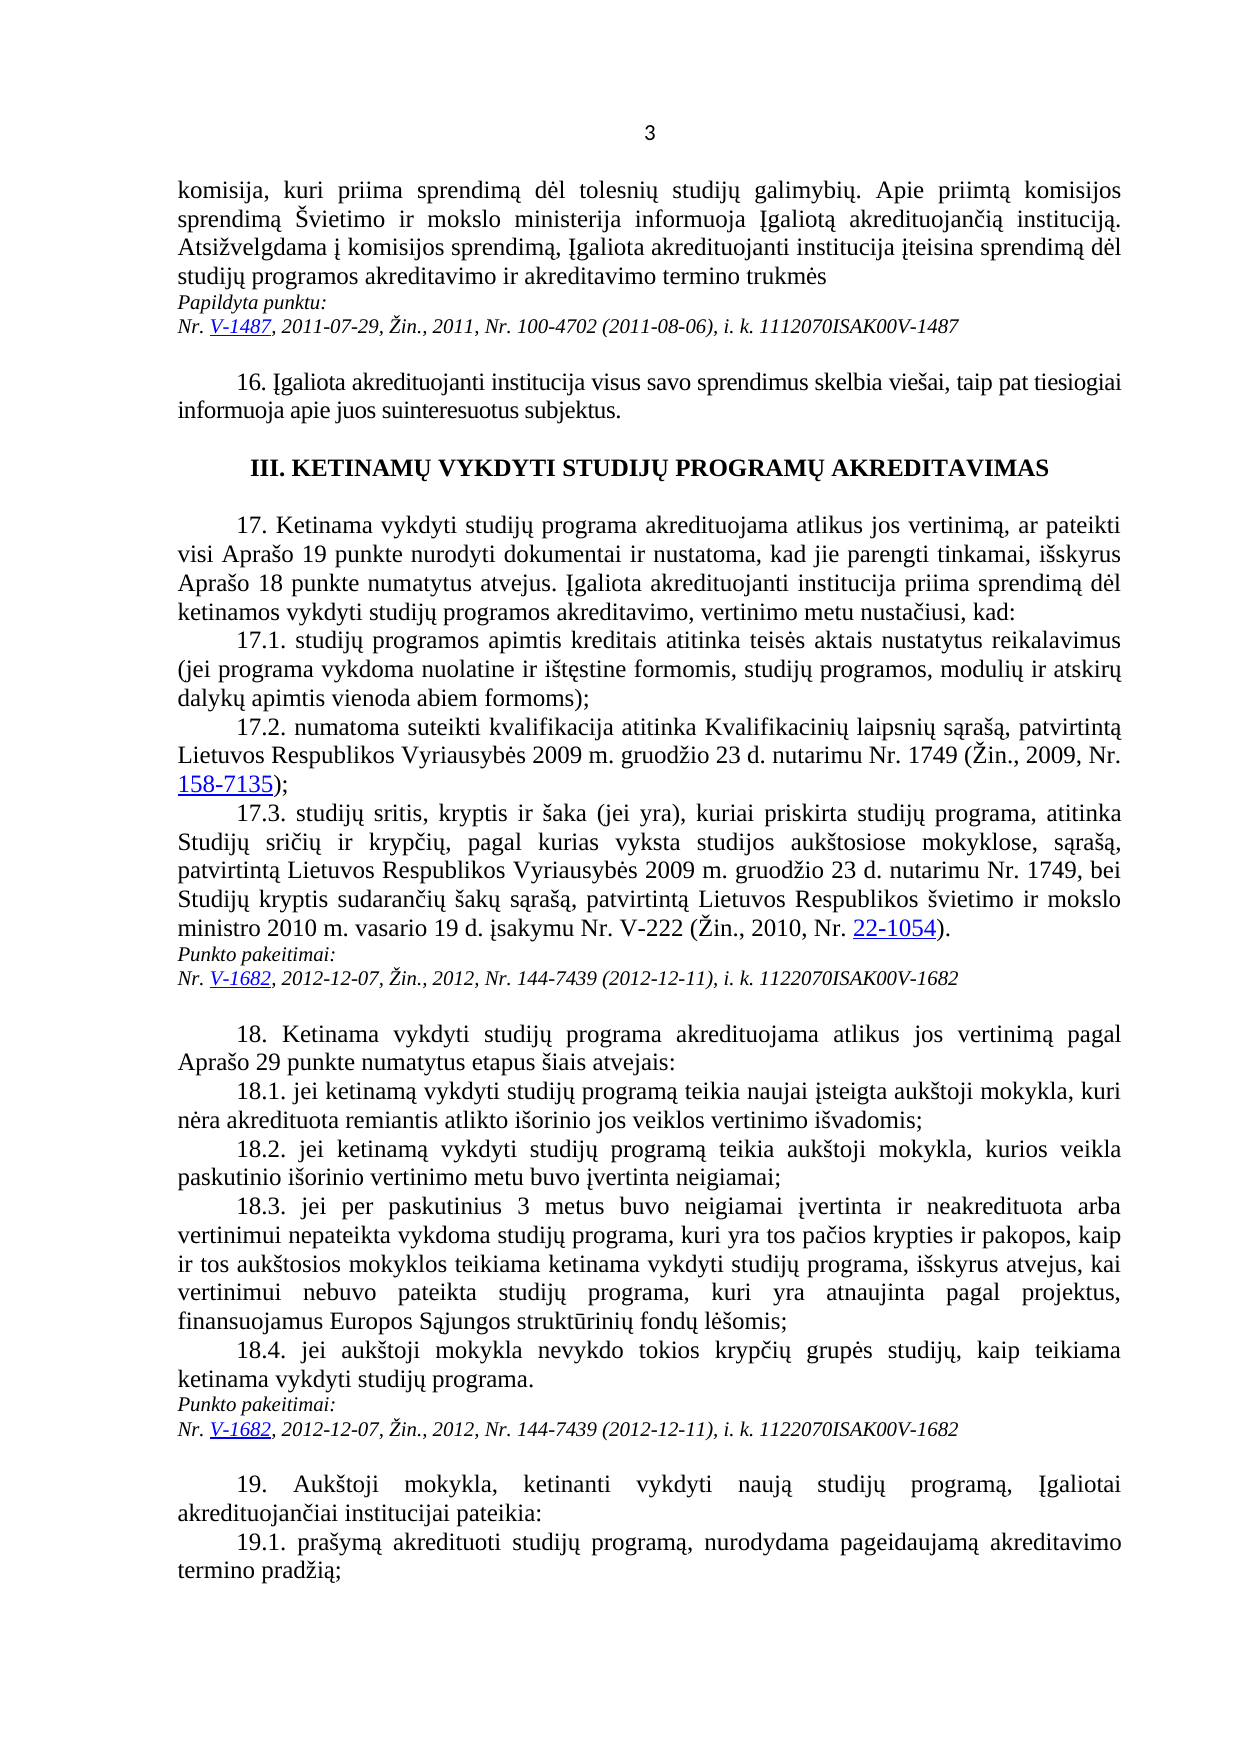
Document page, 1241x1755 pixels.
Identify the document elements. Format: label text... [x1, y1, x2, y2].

text 16. Įgaliota akredituojanti institucija visus savo sprendimus skelbia viešai, taip pat tiesiogiai informuoja apie juos suinteresuotus subjektus. [177, 367, 1122, 424]
text 18.2. jei ketinamą vykdyti studijų programą teikia aukštoji mokykla, kurios veikla paskutinio išorinio vertinimo metu buvo įvertinta neigiamai; [177, 1134, 1122, 1191]
text 18. Ketinama vykdyti studijų programa akredituojama atlikus jos vertinimą pagal Aprašo 29 punkte numatytus etapus šiais atvejais: [177, 1019, 1122, 1076]
text 17.3. studijų sritis, kryptis ir šaka (jei yra), kuriai priskirta studijų programa, atitinka Studijų sričių ir krypčių, pagal kurias vyksta studijos aukštosiose mokyklose, sąrašą, patvirtintą Lietuvos Respublikos Vyriausybės 2009 m. gruodžio 23 d. nutarimu Nr. 1749, bei Studijų kryptis sudarančių šakų sąrašą, patvirtintą Lietuvos Respublikos švietimo ir mokslo ministro 2010 m. vasario 19 d. įsakymu Nr. V-222 (Žin., 2010, Nr. 22-1054). [177, 798, 1122, 942]
text 18.3. jei per paskutinius 3 metus buvo neigiamai įvertinta ir neakredituota arba vertinimui nepateikta vykdoma studijų programa, kuri yra tos pačios krypties ir pakopos, kaip ir tos aukštosios mokyklos teikiama ketinama vykdyti studijų programa, išskyrus atvejus, kai vertinimui nebuvo pateikta studijų programa, kuri yra atnaujinta pagal projektus, finansuojamus Europos Sąjungos struktūrinių fondų lėšomis; [177, 1191, 1122, 1335]
text 17. Ketinama vykdyti studijų programa akredituojama atlikus jos vertinimą, ar pateikti visi Aprašo 19 punkte nurodyti dokumentai ir nustatoma, kad jie parengti tinkamai, išskyrus Aprašo 18 punkte numatytus atvejus. Įgaliota akredituojanti institucija priima sprendimą dėl ketinamos vykdyti studijų programos akreditavimo, vertinimo metu nustačiusi, kad: [177, 511, 1122, 626]
text 18.4. jei aukštoji mokykla nevykdo tokios krypčių grupės studijų, kaip teikiama ketinama vykdyti studijų programa. [177, 1335, 1122, 1392]
text Nr. V-1487, 2011-07-29, Žin., 2011, Nr. 100-4702 (2011-08-06), i. k. 1112070ISAK00V-1487 [177, 314, 1122, 338]
text III. KETINAMŲ VYKDYTI STUDIJŲ PROGRAMŲ AKREDITAVIMAS [177, 453, 1122, 482]
text Papildyta punktu: [177, 290, 1122, 314]
text Nr. V-1682, 2012-12-07, Žin., 2012, Nr. 144-7439 (2012-12-11), i. k. 1122070ISAK00V-1682 [177, 1416, 1122, 1441]
text 18.1. jei ketinamą vykdyti studijų programą teikia naujai įsteigta aukštoji mokykla, kuri nėra akredituota remiantis atlikto išorinio jos veiklos vertinimo išvadomis; [177, 1076, 1122, 1134]
text 19.1. prašymą akredituoti studijų programą, nurodydama pageidaujamą akreditavimo termino pradžią; [177, 1527, 1122, 1584]
text Punkto pakeitimai: [177, 1392, 1122, 1416]
text Punkto pakeitimai: [177, 942, 1122, 966]
text 17.2. numatoma suteikti kvalifikacija atitinka Kvalifikacinių laipsnių sąrašą, patvirtintą Lietuvos Respublikos Vyriausybės 2009 m. gruodžio 23 d. nutarimu Nr. 1749 (Žin., 2009, Nr. 158-7135); [177, 712, 1122, 798]
text Nr. V-1682, 2012-12-07, Žin., 2012, Nr. 144-7439 (2012-12-11), i. k. 1122070ISAK00V-1682 [177, 966, 1122, 990]
text komisija, kuri priima sprendimą dėl tolesnių studijų galimybių. Apie priimtą komisijos sprendimą Švietimo ir mokslo ministerija informuoja Įgaliotą akredituojančią instituciją. Atsižvelgdama į komisijos sprendimą, Įgaliota akredituojanti institucija įteisina sprendimą dėl studijų programos akreditavimo ir akreditavimo termino trukmės [177, 175, 1122, 290]
text 19. Aukštoji mokykla, ketinanti vykdyti naują studijų programą, Įgaliotai akredituojančiai institucijai pateikia: [177, 1469, 1122, 1527]
text 17.1. studijų programos apimtis kreditais atitinka teisės aktais nustatytus reikalavimus (jei programa vykdoma nuolatine ir ištęstine formomis, studijų programos, modulių ir atskirų dalykų apimtis vienoda abiem formoms); [177, 626, 1122, 712]
